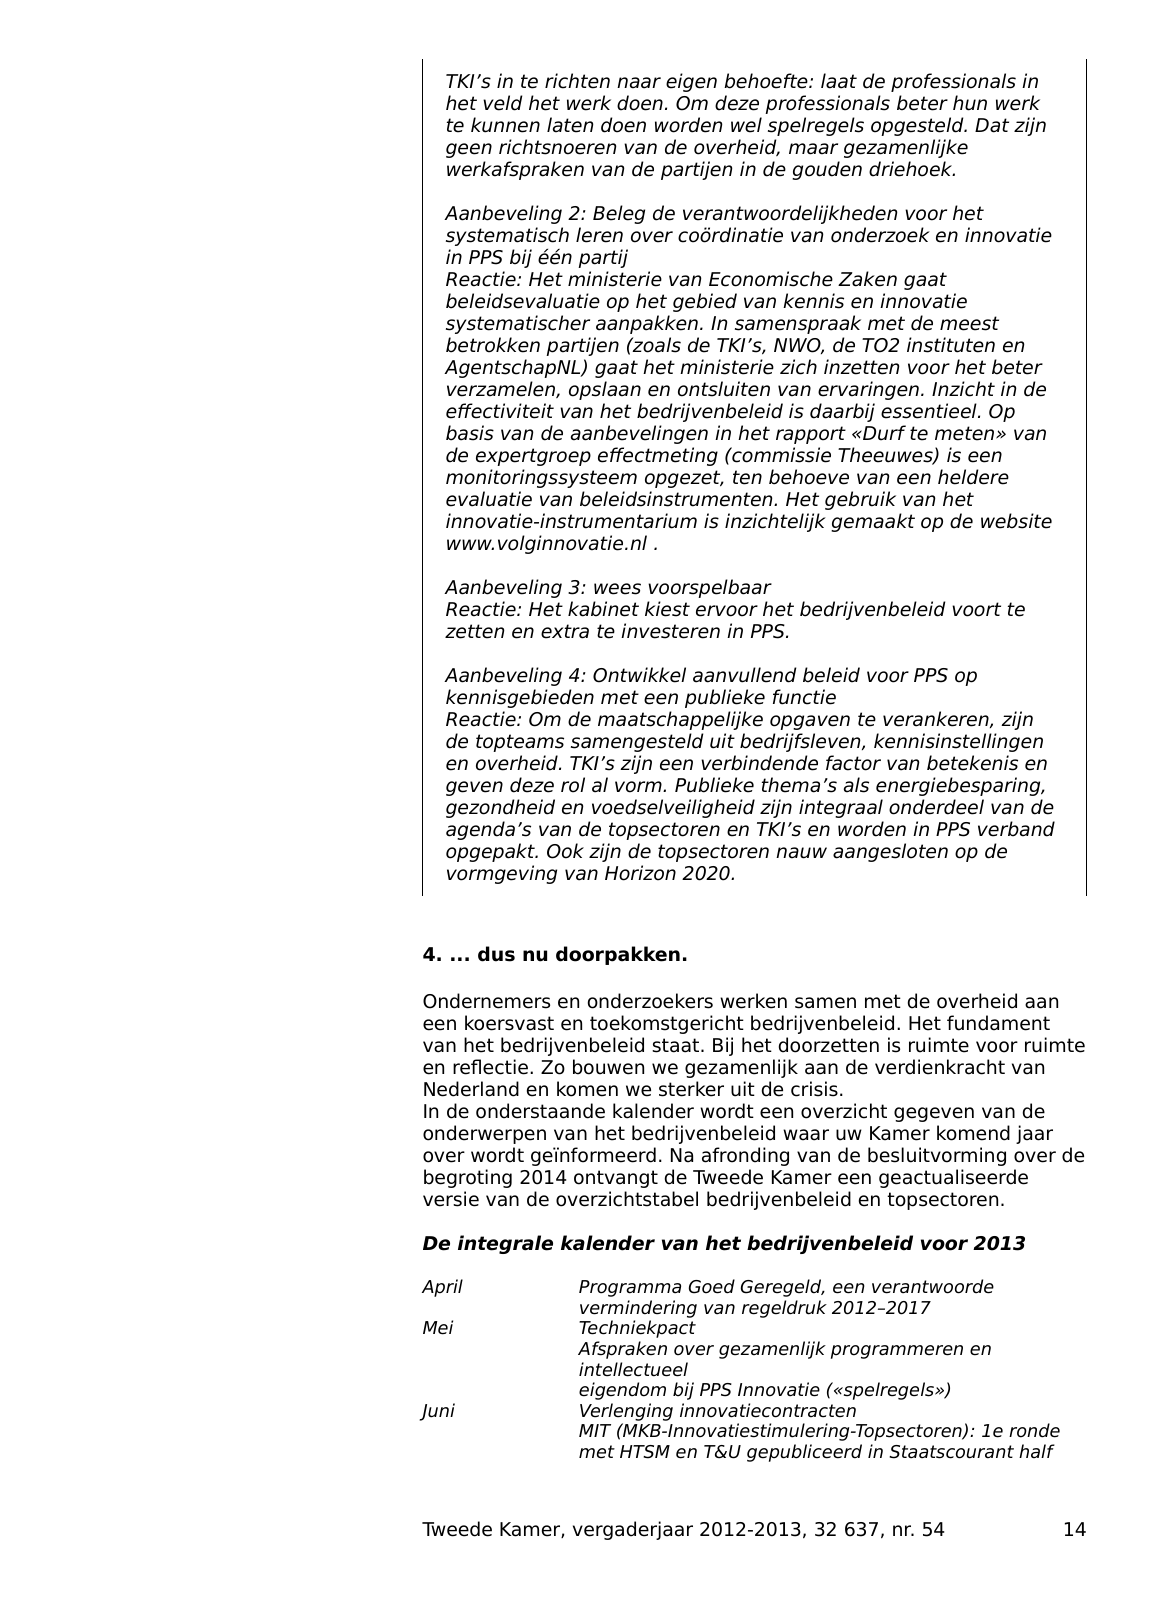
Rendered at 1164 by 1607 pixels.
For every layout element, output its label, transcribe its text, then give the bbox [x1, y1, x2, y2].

table_header April [422, 1277, 573, 1318]
text In de onderstaande kalender wordt een overzicht gegeven van de onderwerpen van het bedrijvenbeleid waar uw Kamer komend jaar over wordt geïnformeerd. Na afronding van de besluitvorming over de begroting 2014 ontvangt de Tweede Kamer een geactualiseerde versie van de overzichtstabel bedrijvenbeleid en topsectoren. [422, 1101, 1087, 1211]
subtitle 4. ... dus nu doorpakken. [422, 944, 1087, 966]
table_cell eigendom bij PPS Innovatie («spelregels») [573, 1380, 1087, 1401]
table_cell [422, 1421, 573, 1463]
table_cell [422, 1380, 573, 1401]
table_cell Techniekpact [573, 1318, 1087, 1339]
table_cell Juni [422, 1401, 573, 1421]
table_cell Afspraken over gezamenlijk programmeren en intellectueel [573, 1339, 1087, 1380]
table_cell Verlenging innovatiecontracten [573, 1401, 1087, 1421]
table_cell Mei [422, 1318, 573, 1339]
text Ondernemers en onderzoekers werken samen met de overheid aan een koersvast en toekomstgericht bedrijvenbeleid. Het fundament van het bedrijvenbeleid staat. Bij het doorzetten is ruimte voor ruimte en reflectie. Zo bouwen we gezamenlijk aan de verdienkracht van Nederland en komen we sterker uit de crisis. [422, 991, 1087, 1101]
table_cell [422, 1339, 573, 1380]
subtitle De integrale kalender van het bedrijvenbeleid voor 2013 [422, 1233, 1087, 1255]
table_cell MIT (MKB-Innovatiestimulering-Topsectoren): 1e ronde met HTSM en T&U gepubliceerd in Staatscourant half [573, 1421, 1087, 1463]
table_header Programma Goed Geregeld, een verantwoorde vermindering van regeldruk 2012–2017 [573, 1277, 1087, 1318]
table_header TKI’s in te richten naar eigen behoefte: laat de professionals in het veld het werk doen. Om deze professionals beter hun werk te kunnen laten doen worden wel spelregels opgesteld. Dat zijn geen richtsnoeren van de overheid, maar gezamenlijke werkafspraken van de partijen in de gouden driehoek. Aanbeveling 2: Beleg de verantwoordelijkheden voor het systematisch leren over coördinatie van onderzoek en innovatie in PPS bij één partij Reactie: Het ministerie van Economische Zaken gaat beleidsevaluatie op het gebied van kennis en innovatie systematischer aanpakken. In samenspraak met de meest betrokken partijen (zoals de TKI’s, NWO, de TO2 instituten en AgentschapNL) gaat het ministerie zich inzetten voor het beter verzamelen, opslaan en ontsluiten van ervaringen. Inzicht in de effectiviteit van het bedrijvenbeleid is daarbij essentieel. Op basis van de aanbevelingen in het rapport «Durf te meten» van de expertgroep effectmeting (commissie Theeuwes) is een monitoringssysteem opgezet, ten behoeve van een heldere evaluatie van beleidsinstrumenten. Het gebruik van het innovatie-instrumentarium is inzichtelijk gemaakt op de website www.volginnovatie.nl . Aanbeveling 3: wees voorspelbaar Reactie: Het kabinet kiest ervoor het bedrijvenbeleid voort te zetten en extra te investeren in PPS. Aanbeveling 4: Ontwikkel aanvullend beleid voor PPS op kennisgebieden met een publieke functie Reactie: Om de maatschappelijke opgaven te verankeren, zijn de topteams samengesteld uit bedrijfsleven, kennisinstellingen en overheid. TKI’s zijn een verbindende factor van betekenis en geven deze rol al vorm. Publieke thema’s als energiebesparing, gezondheid en voedselveiligheid zijn integraal onderdeel van de agenda’s van de topsectoren en TKI’s en worden in PPS verband opgepakt. Ook zijn de topsectoren nauw aangesloten op de vormgeving van Horizon 2020. [423, 59, 1086, 896]
